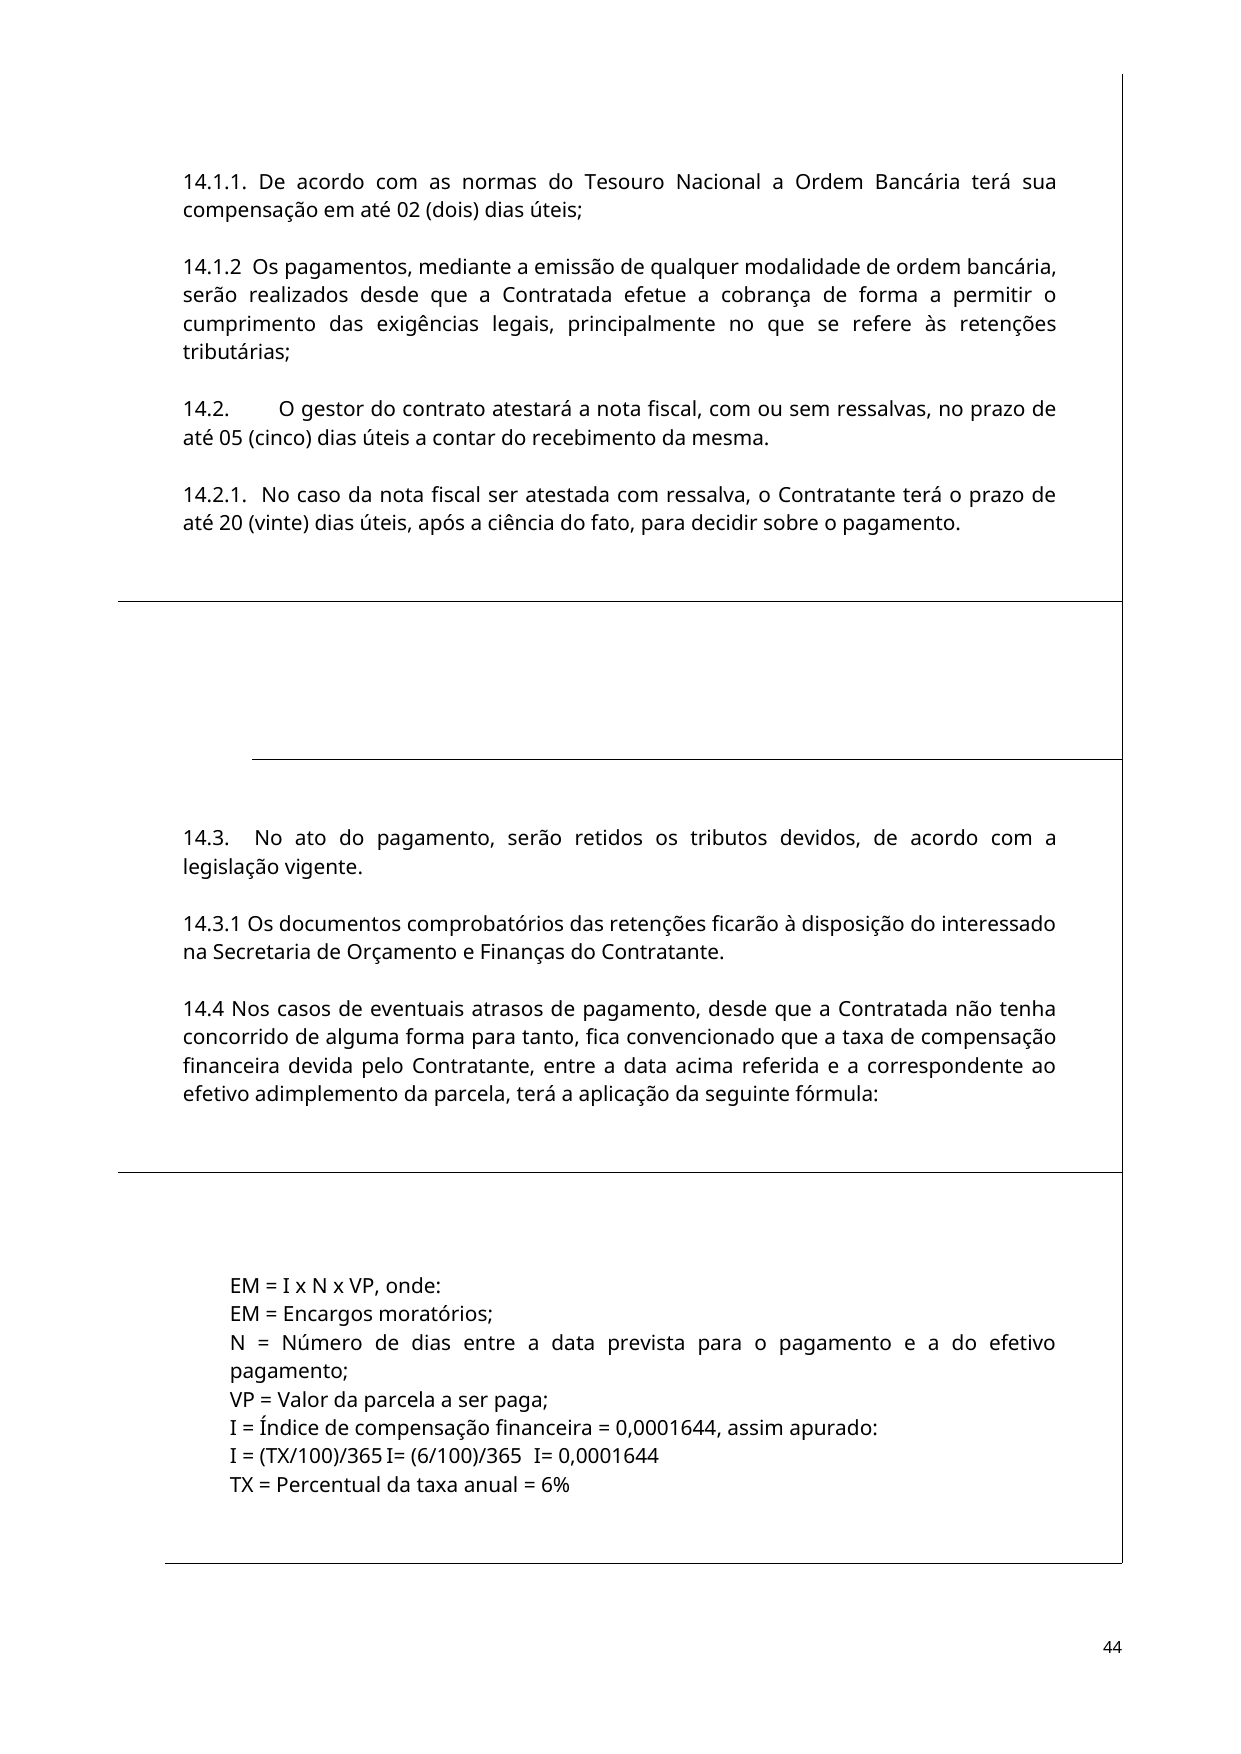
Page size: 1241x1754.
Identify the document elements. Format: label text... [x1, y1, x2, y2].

text 14.3.1 Os documentos comprobatórios das retenções ficarão à disposição do interessado na Secretaria de Orçamento e Finanças do Contratante. [118, 909, 1122, 966]
text 14.2.1. No caso da nota fiscal ser atestada com ressalva, o Contratante terá o prazo de até 20 (vinte) dias úteis, após a ciência do fato, para decidir sobre o pagamento. [118, 480, 1122, 601]
text 14.2. O gestor do contrato atestará a nota fiscal, com ou sem ressalvas, no prazo de até 05 (cinco) dias úteis a contar do recebimento da mesma. [118, 394, 1122, 451]
text I = (TX/100)/365 I= (6/100)/365 I= 0,0001644 [165, 1442, 1122, 1470]
text 14.4 Nos casos de eventuais atrasos de pagamento, desde que a Contratada não tenha concorrido de alguma forma para tanto, fica convencionado que a taxa de compensação financeira devida pelo Contratante, entre a data acima referida e a correspondente ao efetivo adimplemento da parcela, terá a aplicação da seguinte fórmula: [118, 994, 1122, 1172]
text 14.3. No ato do pagamento, serão retidos os tributos devidos, de acordo com a legislação vigente. [118, 759, 1122, 880]
text N = Número de dias entre a data prevista para o pagamento e a do efetivo pagamento; [165, 1328, 1122, 1385]
text 14.1.1. De acordo com as normas do Tesouro Nacional a Ordem Bancária terá sua compensação em até 02 (dois) dias úteis; [118, 167, 1122, 224]
text EM = Encargos moratórios; [165, 1299, 1122, 1328]
text VP = Valor da parcela a ser paga; [165, 1385, 1122, 1413]
text I = Índice de compensação financeira = 0,0001644, assim apurado: [165, 1413, 1122, 1442]
text 14.1.2 Os pagamentos, mediante a emissão de qualquer modalidade de ordem bancária, serão realizados desde que a Contratada efetue a cobrança de forma a permitir o cumprimento das exigências legais, principalmente no que se refere às retenções tributárias; [118, 252, 1122, 366]
text EM = I x N x VP, onde: [165, 1271, 1122, 1299]
text TX = Percentual da taxa anual = 6% [165, 1470, 1122, 1563]
